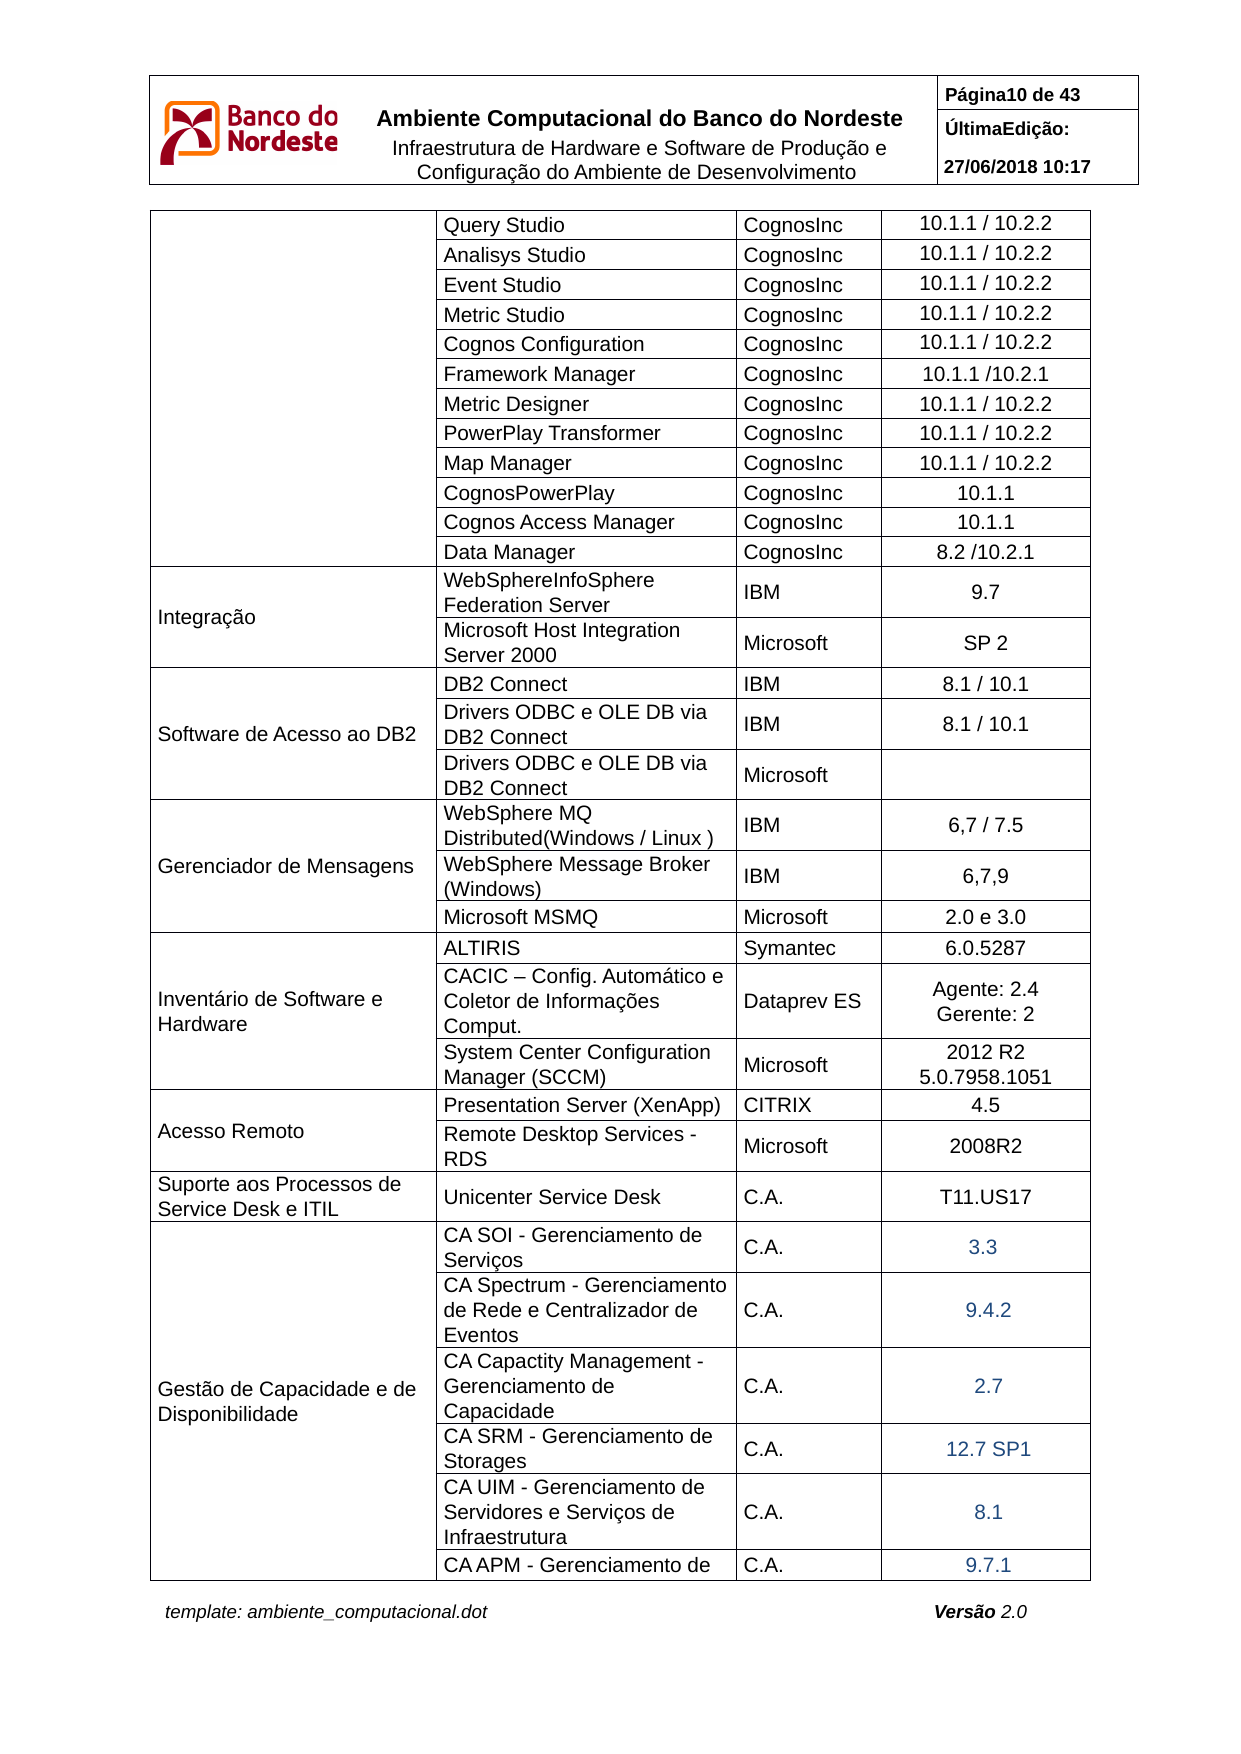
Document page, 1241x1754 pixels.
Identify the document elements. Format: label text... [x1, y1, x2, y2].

table_cell 10.1.1 / 10.2.2 [882, 211, 1090, 239]
table_cell Acesso Remoto [151, 1090, 436, 1171]
table_cell Symantec [737, 933, 881, 963]
table_cell IBM [737, 800, 881, 850]
table_cell Microsoft Host Integration Server 2000 [437, 618, 736, 667]
table_cell 9.7.1 [882, 1550, 1090, 1580]
table_cell Gerenciador de Mensagens [151, 800, 436, 932]
table_cell CognosInc [737, 508, 881, 536]
table_cell WebSphere MQ Distributed(Windows / Linux ) [437, 800, 736, 850]
table_cell CA APM - Gerenciamento de [437, 1550, 736, 1580]
table_cell 10.1.1 / 10.2.2 [882, 389, 1090, 417]
table_cell CognosPowerPlay [437, 478, 736, 507]
table_cell CognosInc [737, 359, 881, 388]
table_cell 10.1.1 [882, 478, 1090, 507]
table_cell 10.1.1 [882, 508, 1090, 536]
picture [160, 101, 338, 165]
table_cell CognosInc [737, 211, 881, 239]
table_cell 2008R2 [882, 1121, 1090, 1171]
table_cell Agente: 2.4 Gerente: 2 [882, 964, 1090, 1038]
table_cell CognosInc [737, 537, 881, 566]
table_cell CA Spectrum - Gerenciamento de Rede e Centralizador de Eventos [437, 1273, 736, 1347]
table_cell 12.7 SP1 [882, 1424, 1090, 1473]
table_cell 10.1.1 / 10.2.2 [882, 330, 1090, 358]
table_cell Inventário de Software e Hardware [151, 933, 436, 1089]
table_cell ALTIRIS [437, 933, 736, 963]
table_cell 6,7,9 [882, 851, 1090, 900]
table_cell 6.0.5287 [882, 933, 1090, 963]
table_cell C.A. [737, 1550, 881, 1580]
table_cell CA Capactity Management - Gerenciamento de Capacidade [437, 1348, 736, 1423]
table_cell Map Manager [437, 448, 736, 477]
table_cell Microsoft [737, 750, 881, 799]
table_cell 8.1 / 10.1 [882, 668, 1090, 698]
table_cell Drivers ODBC e OLE DB via DB2 Connect [437, 699, 736, 749]
table_cell IBM [737, 668, 881, 698]
table_cell Event Studio [437, 270, 736, 299]
table_cell C.A. [737, 1348, 881, 1423]
table_cell IBM [737, 567, 881, 616]
table_cell Cognos Access Manager [437, 508, 736, 536]
table_cell Microsoft MSMQ [437, 901, 736, 932]
table_cell WebSphereInfoSphere Federation Server [437, 567, 736, 616]
table_cell C.A. [737, 1474, 881, 1549]
table_cell CognosInc [737, 448, 881, 477]
table_cell CA SOI - Gerenciamento de Serviços [437, 1222, 736, 1272]
table_cell Suporte aos Processos de Service Desk e ITIL [151, 1172, 436, 1221]
table_cell 8.1 / 10.1 [882, 699, 1090, 749]
table_cell 6,7 / 7.5 [882, 800, 1090, 850]
table_cell IBM [737, 699, 881, 749]
table_cell CognosInc [737, 270, 881, 299]
table_cell T11.US17 [882, 1172, 1090, 1221]
table_cell 8.1 [882, 1474, 1090, 1549]
table_cell CACIC – Config. Automático e Coletor de Informações Comput. [437, 964, 736, 1038]
table_cell IBM [737, 851, 881, 900]
table_cell CA UIM - Gerenciamento de Servidores e Serviços de Infraestrutura [437, 1474, 736, 1549]
table_cell C.A. [737, 1424, 881, 1473]
table_cell CognosInc [737, 389, 881, 417]
table_cell 2.0 e 3.0 [882, 901, 1090, 932]
table_cell CognosInc [737, 478, 881, 507]
table_cell 10.1.1 / 10.2.2 [882, 419, 1090, 447]
table_cell SP 2 [882, 618, 1090, 667]
table_cell Gestão de Capacidade e de Disponibilidade [151, 1222, 436, 1580]
table_cell Analisys Studio [437, 240, 736, 269]
table_cell CognosInc [737, 240, 881, 269]
table_cell Cognos Configuration [437, 330, 736, 358]
table_cell 2012 R2 5.0.7958.1051 [882, 1039, 1090, 1089]
table_cell CITRIX [737, 1090, 881, 1120]
table_cell PowerPlay Transformer [437, 419, 736, 447]
table_cell 3.3 [882, 1222, 1090, 1272]
table_cell C.A. [737, 1273, 881, 1347]
table_cell DB2 Connect [437, 668, 736, 698]
table_cell Framework Manager [437, 359, 736, 388]
table_cell Dataprev ES [737, 964, 881, 1038]
table_cell 9.7 [882, 567, 1090, 616]
table_cell C.A. [737, 1172, 881, 1221]
table_cell CognosInc [737, 300, 881, 328]
table_cell 10.1.1 /10.2.1 [882, 359, 1090, 388]
table_cell Microsoft [737, 1039, 881, 1089]
table_cell Unicenter Service Desk [437, 1172, 736, 1221]
table_cell Remote Desktop Services - RDS [437, 1121, 736, 1171]
table_cell 4.5 [882, 1090, 1090, 1120]
table_cell 2.7 [882, 1348, 1090, 1423]
table_cell Microsoft [737, 618, 881, 667]
table_cell 10.1.1 / 10.2.2 [882, 300, 1090, 328]
table_cell Drivers ODBC e OLE DB via DB2 Connect [437, 750, 736, 799]
table_cell CA SRM - Gerenciamento de Storages [437, 1424, 736, 1473]
table_cell Metric Studio [437, 300, 736, 328]
table_cell 9.4.2 [882, 1273, 1090, 1347]
table_cell CognosInc [737, 419, 881, 447]
table_cell System Center Configuration Manager (SCCM) [437, 1039, 736, 1089]
table_cell Data Manager [437, 537, 736, 566]
table_cell 8.2 /10.2.1 [882, 537, 1090, 566]
table_cell Microsoft [737, 901, 881, 932]
table_cell 10.1.1 / 10.2.2 [882, 240, 1090, 269]
table_cell Metric Designer [437, 389, 736, 417]
table_cell Presentation Server (XenApp) [437, 1090, 736, 1120]
table_cell 10.1.1 / 10.2.2 [882, 448, 1090, 477]
table_cell Query Studio [437, 211, 736, 239]
table_cell C.A. [737, 1222, 881, 1272]
table_cell WebSphere Message Broker (Windows) [437, 851, 736, 900]
table_cell [151, 211, 436, 566]
table_cell Software de Acesso ao DB2 [151, 668, 436, 799]
table_cell 10.1.1 / 10.2.2 [882, 270, 1090, 299]
table_cell Integração [151, 567, 436, 667]
table_cell [882, 750, 1090, 799]
table_cell Microsoft [737, 1121, 881, 1171]
table_cell CognosInc [737, 330, 881, 358]
